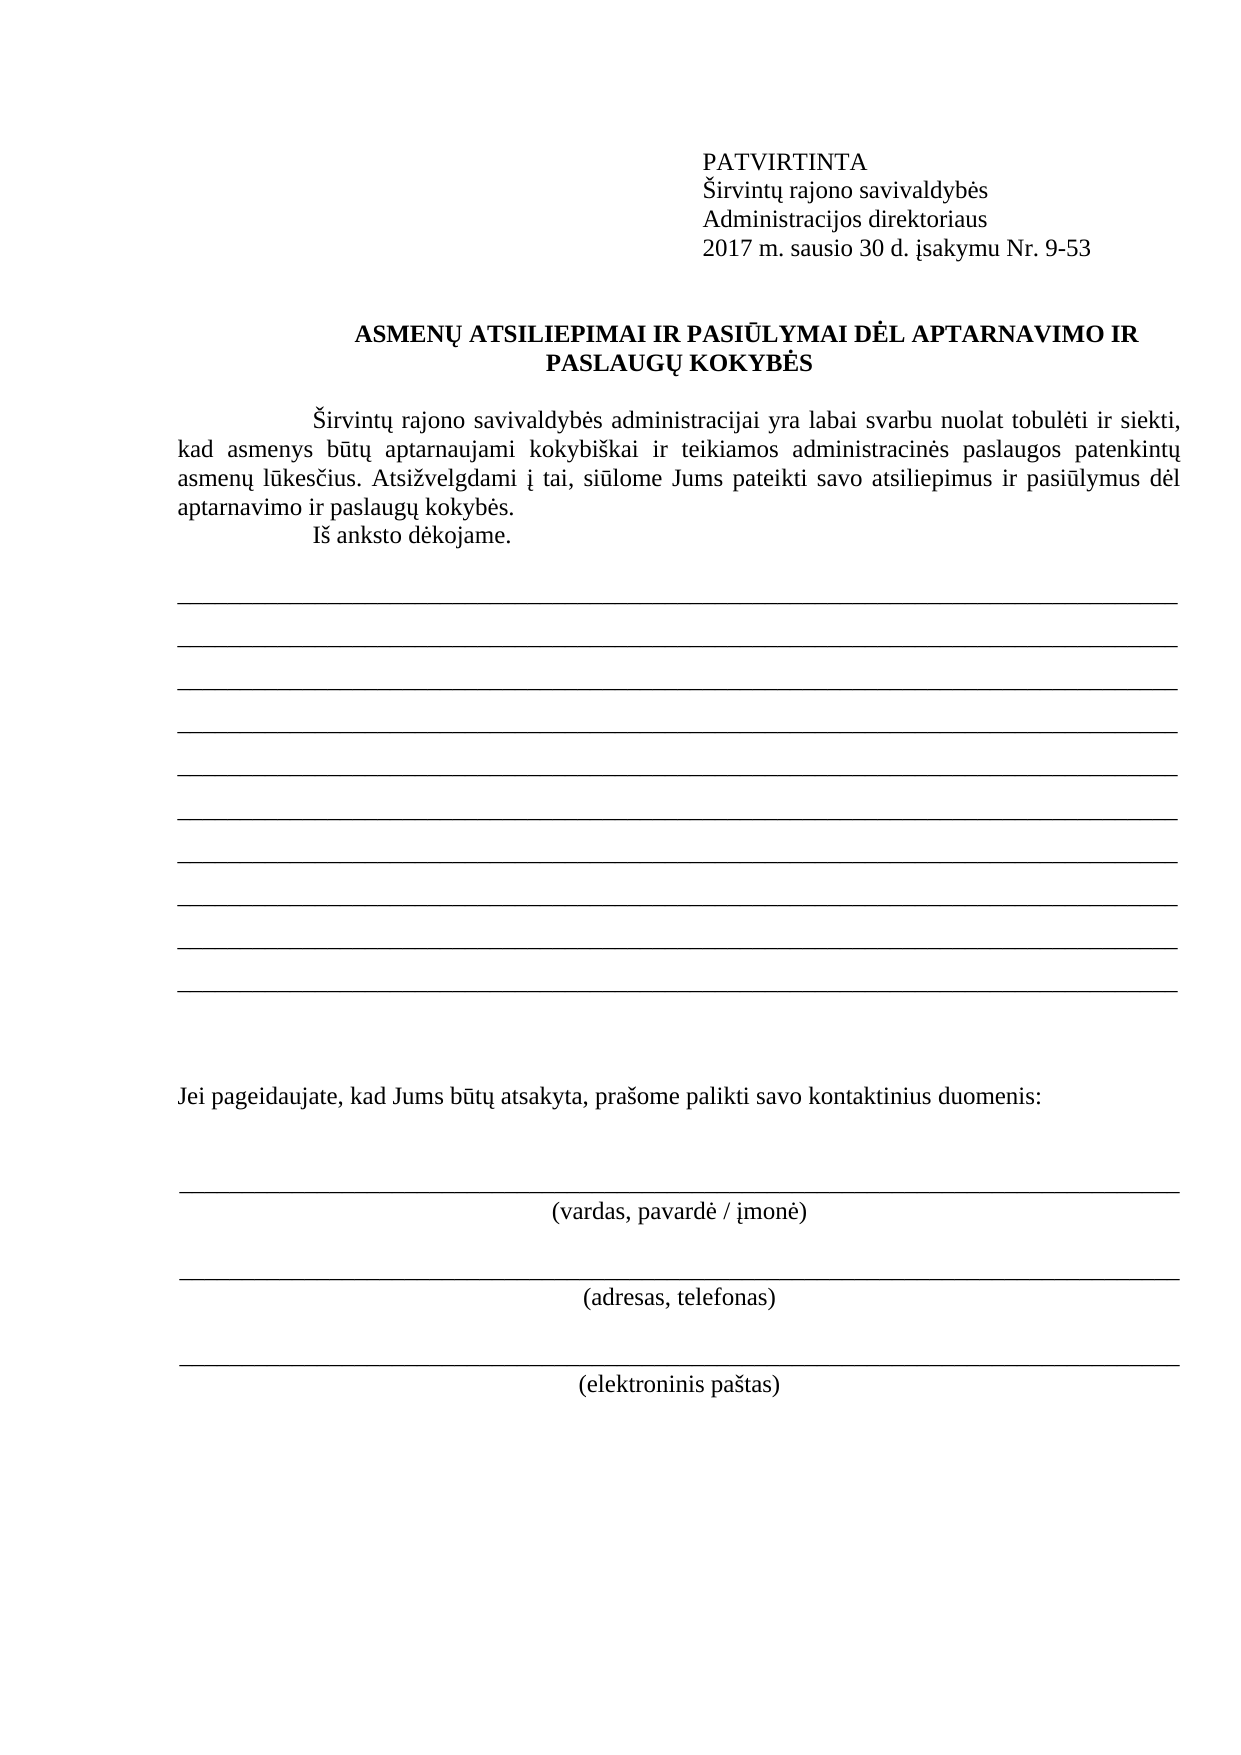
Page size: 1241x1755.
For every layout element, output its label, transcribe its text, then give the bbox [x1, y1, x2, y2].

text (vardas, pavardė / įmonė) [177, 1196, 1181, 1225]
text ________________________________________________________________________________ [177, 1167, 1181, 1196]
text Iš anksto dėkojame. [177, 521, 1181, 549]
text ________________________________________________________________________________ [177, 1340, 1181, 1369]
text ________________________________________________________________________________ [177, 1254, 1181, 1282]
text Širvintų rajono savivaldybės [627, 176, 1181, 204]
text ________________________________________________________________________________________________________________________________________________________________________________________________________________________________________________ [177, 880, 1181, 995]
text (elektroninis paštas) [177, 1369, 1181, 1397]
text Administracijos direktoriaus [627, 204, 1181, 233]
text ________________________________________________________________________________________________________________________________________________________________ [177, 578, 1181, 650]
text 2017 m. sausio 30 d. įsakymu Nr. 9-53 [627, 233, 1181, 262]
text ________________________________________________________________________________________________________________________________________________________________________________________________________________________________________________________________________________________________________________________________________________________________________________________________________________ [177, 664, 1181, 866]
text Jei pageidaujate, kad Jums būtų atsakyta, prašome palikti savo kontaktinius duomenis: [177, 1081, 1181, 1110]
text Širvintų rajono savivaldybės administracijai yra labai svarbu nuolat tobulėti ir siekti, kad asmenys būtų aptarnaujami kokybiškai ir teikiamos administracinės paslaugos patenkintų asmenų lūkesčius. Atsižvelgdami į tai, siūlome Jums pateikti savo atsiliepimus ir pasiūlymus dėl aptarnavimo ir paslaugų kokybės. [177, 406, 1181, 521]
text ASMENŲ ATSILIEPIMAI IR PASIŪLYMAI DĖL APTARNAVIMO IR PASLAUGŲ KOKYBĖS [177, 319, 1181, 377]
text PATVIRTINTA [627, 147, 1181, 176]
text (adresas, telefonas) [177, 1282, 1181, 1311]
